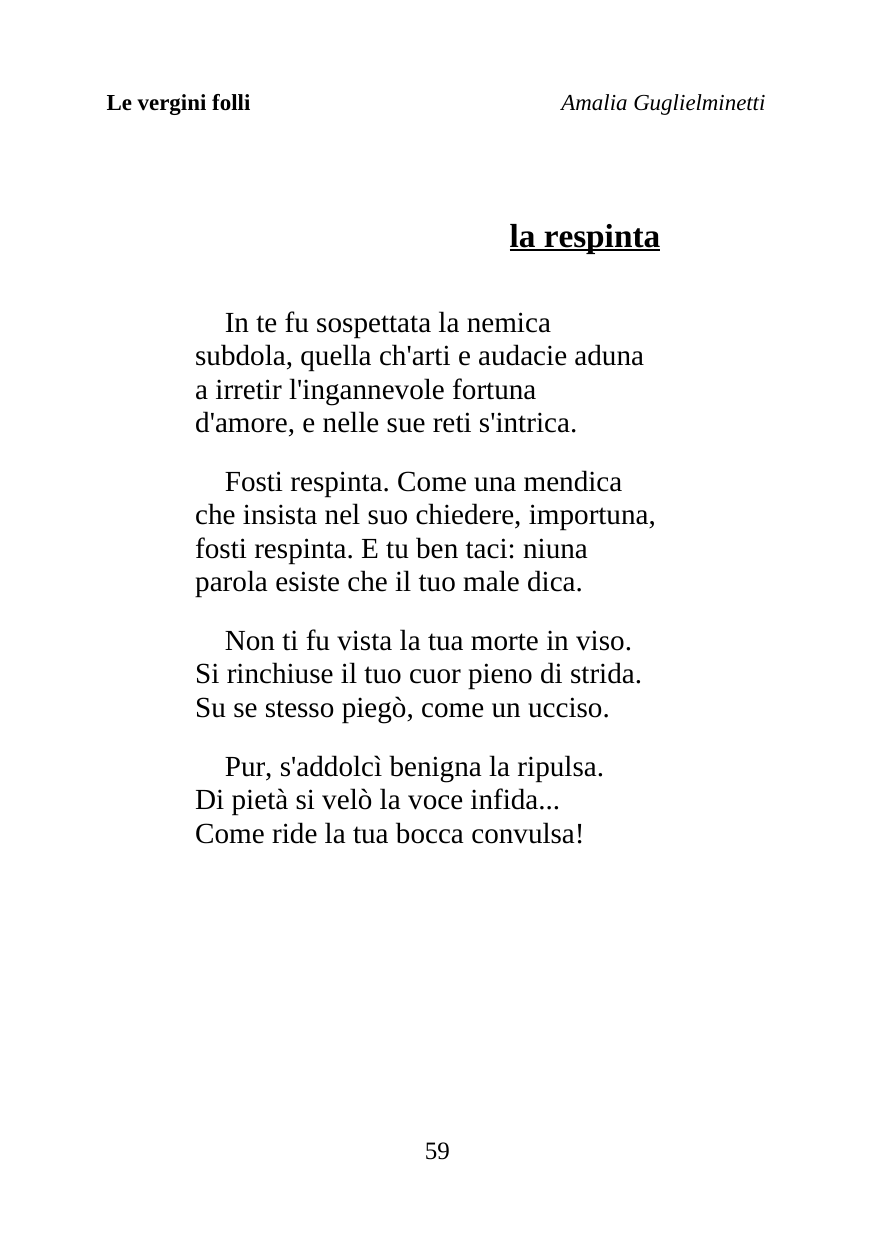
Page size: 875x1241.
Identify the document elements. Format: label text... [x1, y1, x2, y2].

text In te fu sospettata la nemica subdola, quella ch'arti e audacie aduna a irretir l'ingannevole fortuna d'amore, e nelle sue reti s'intrica. [195, 305, 768, 439]
text Non ti fu vista la tua morte in viso. Si rinchiuse il tuo cuor pieno di strida. Su se stesso piegò, come un ucciso. [195, 623, 768, 724]
text Pur, s'addolcì benigna la ripulsa. Di pietà si velò la voce infida... Come ride la tua bocca convulsa! [195, 749, 768, 849]
subtitle la respinta [402, 216, 768, 255]
text Fosti respinta. Come una mendica che insista nel suo chiedere, importuna, fosti respinta. E tu ben taci: niuna parola esiste che il tuo male dica. [195, 464, 768, 598]
